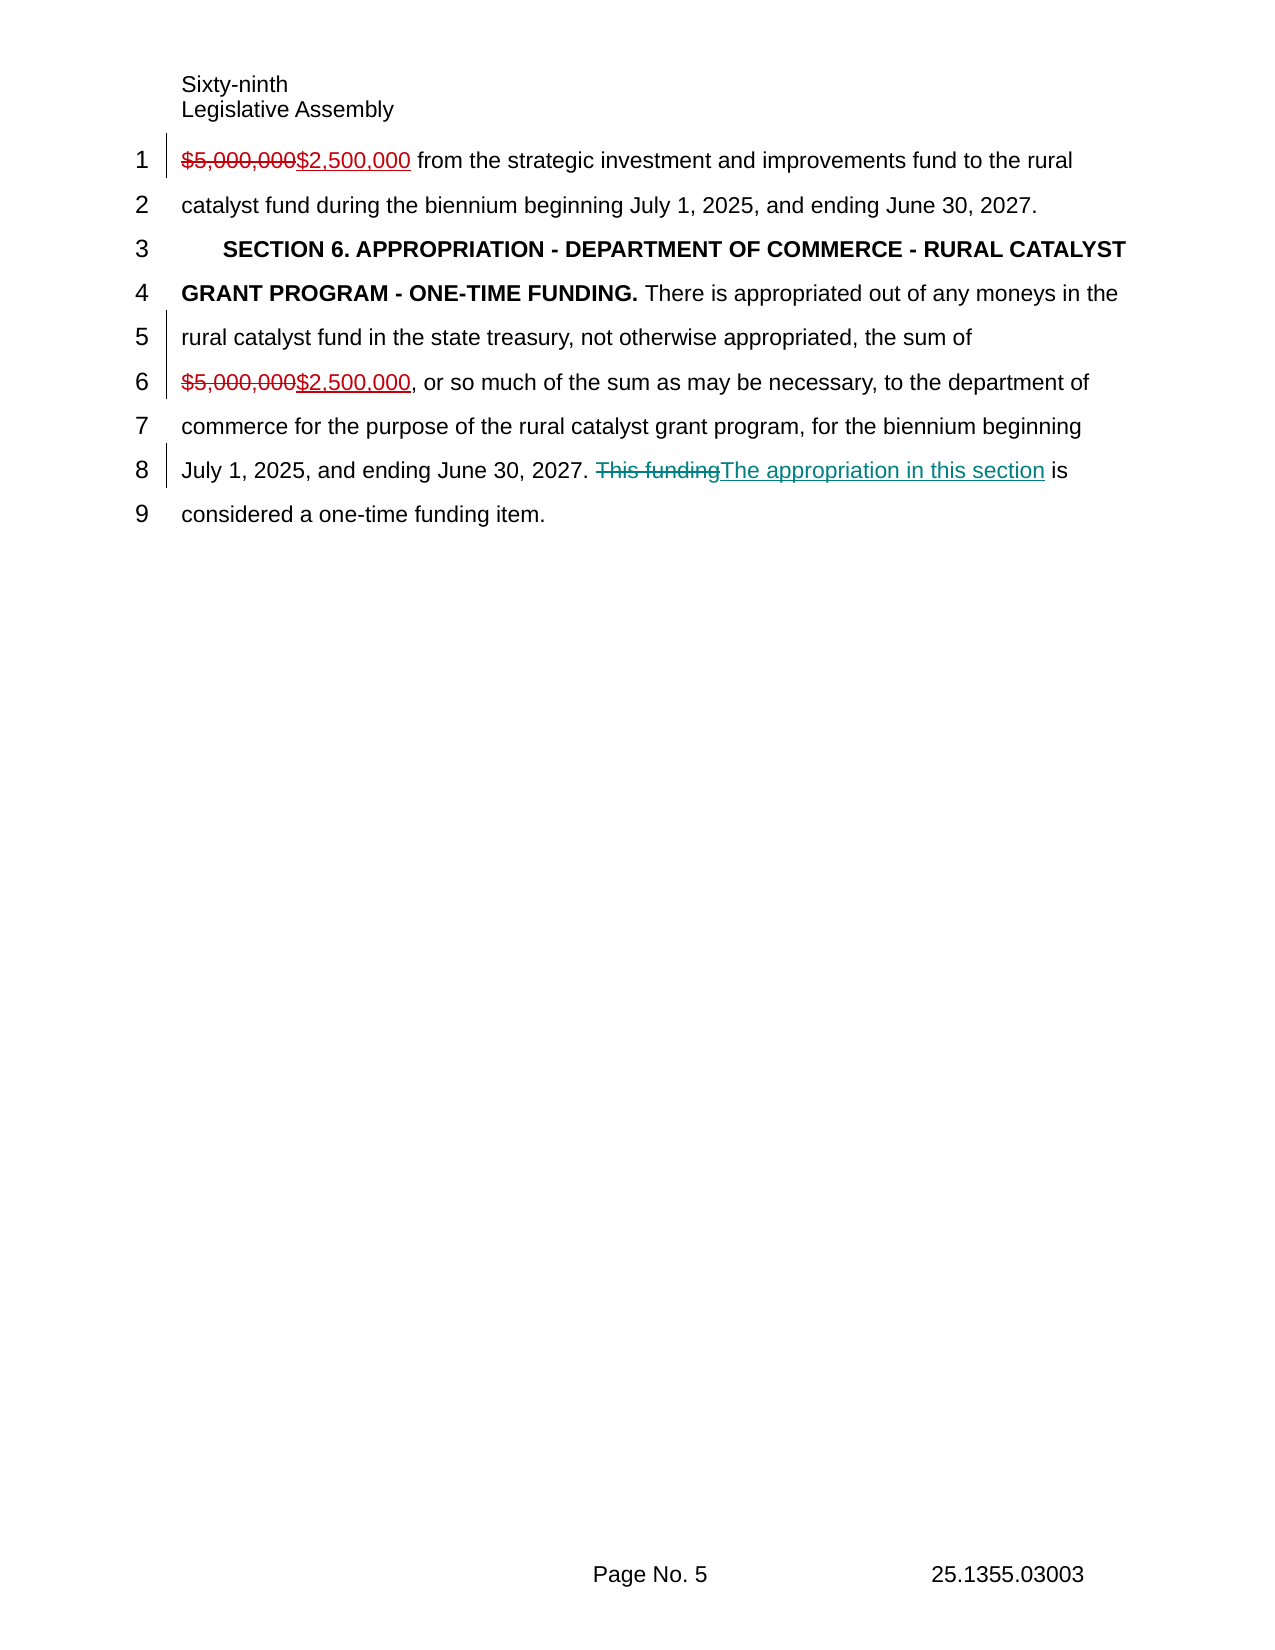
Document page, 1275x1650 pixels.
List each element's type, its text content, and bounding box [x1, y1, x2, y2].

text SECTION 5. TRANSFER - STRATEGIC INVESTMENT AND IMPROVEMENTS FUND TO RURAL CATALYST FUND. The office of management and budget shall transfer $2,500,000 from the strategic investment and improvements fund to the rural catalyst fund during the biennium beginning July 1, 2025, and ending June 30, 2027. [181, 133, 1154, 222]
text SECTION 6. APPROPRIATION - DEPARTMENT OF COMMERCE - RURAL CATALYST GRANT PROGRAM - ONE‑TIME FUNDING. There is appropriated out of any moneys in the rural catalyst fund in the state treasury, not otherwise appropriated, the sum of $2,500,000, or so much of the sum as may be necessary, to the department of commerce for the purpose of the rural catalyst grant program, for the biennium beginning July 1, 2025, and ending June 30, 2027. The appropriation in this section is considered a one‑time funding item. [181, 222, 1154, 532]
